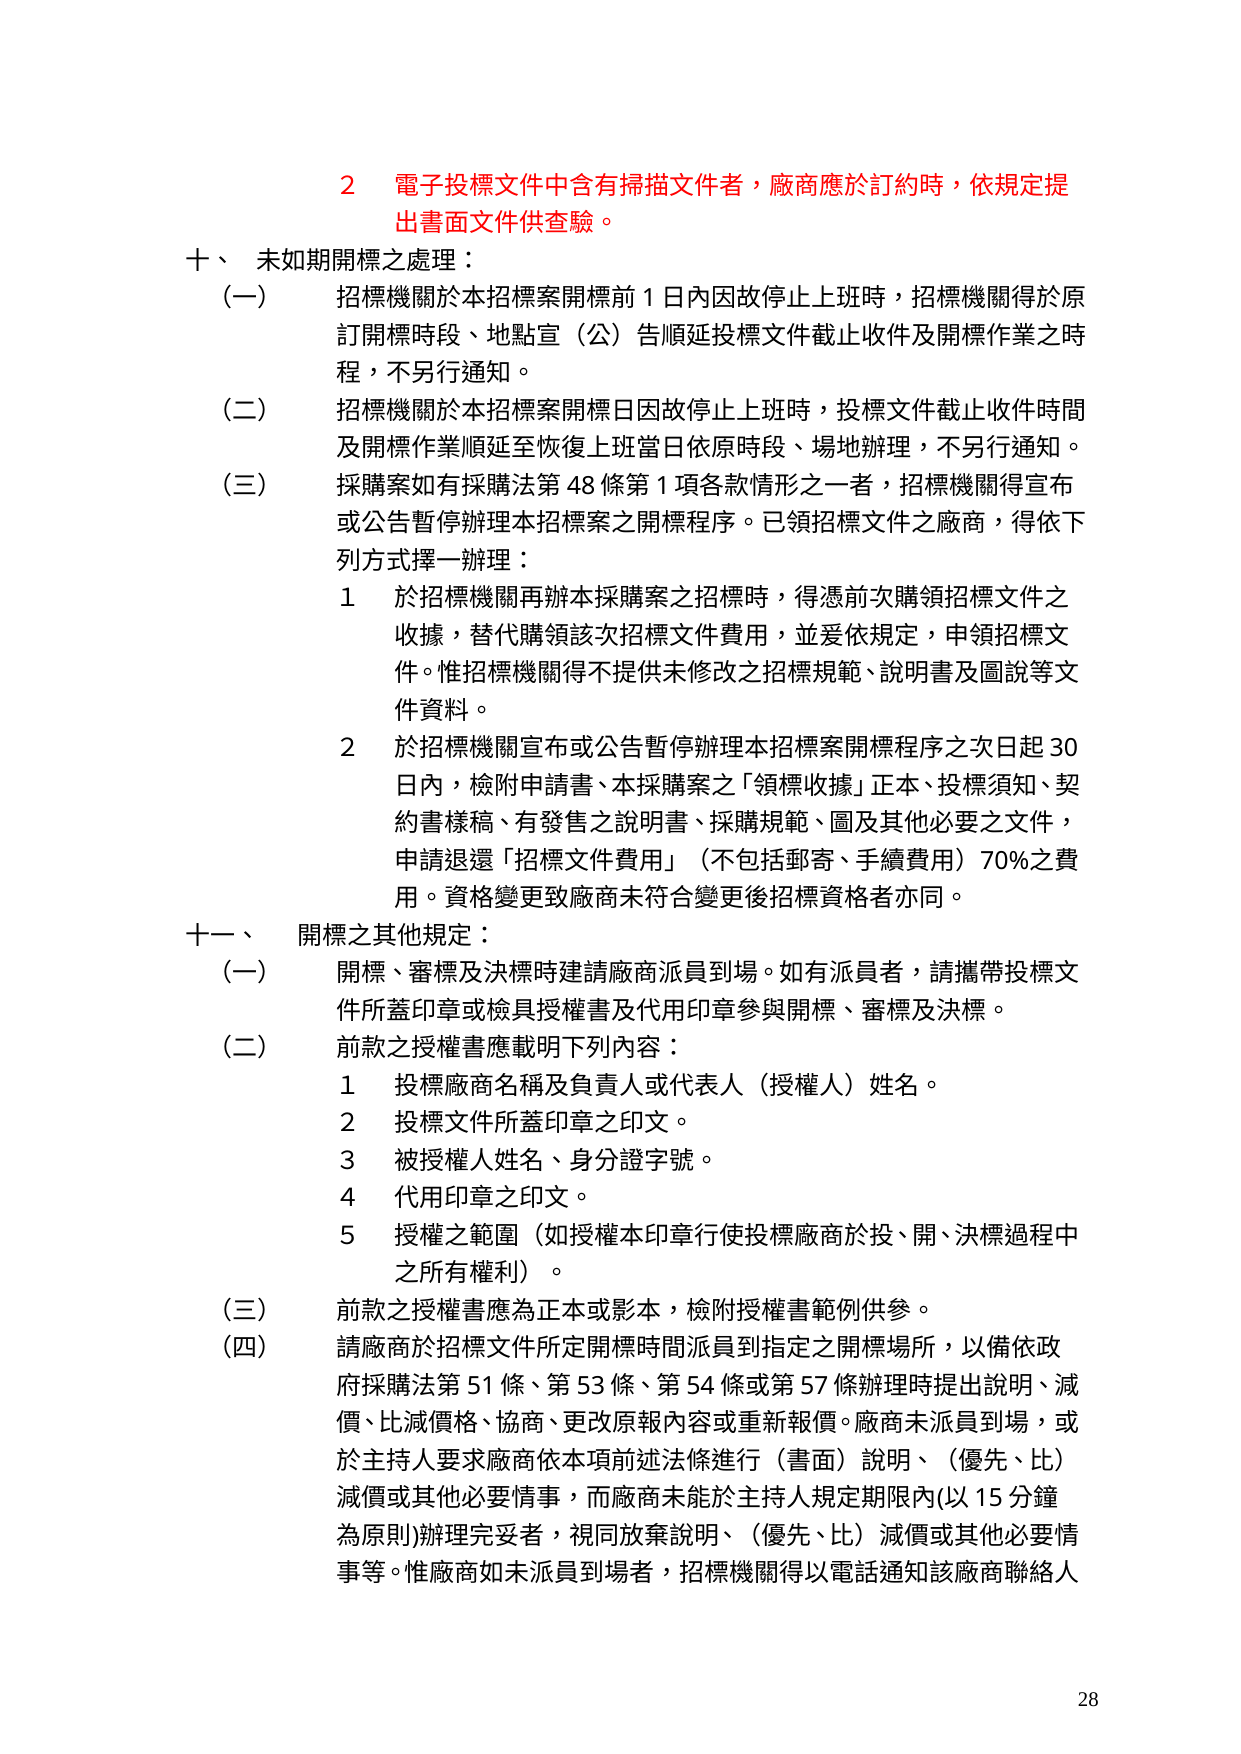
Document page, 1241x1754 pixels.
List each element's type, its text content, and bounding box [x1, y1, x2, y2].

subtitle 未如期開標之處理： [185, 239, 1092, 277]
subtitle 開標、審標及決標時建請廠商派員到場。如有派員者，請攜帶投標文件所蓋印章或檢具授權書及代用印章參與開標、審標及決標。 [207, 952, 1079, 1027]
subtitle 採購案如有採購法第48條第1項各款情形之一者，招標機關得宣布或公告暫停辦理本招標案之開標程序。已領招標文件之廠商，得依下列方式擇一辦理： [207, 464, 1092, 577]
subtitle 被授權人姓名、身分證字號。 [335, 1139, 1079, 1177]
subtitle 招標機關於本招標案開標前1日內因故停止上班時，招標機關得於原訂開標時段、地點宣（公）告順延投標文件截止收件及開標作業之時程，不另行通知。 [207, 277, 1092, 389]
subtitle 於招標機關宣布或公告暫停辦理本招標案開標程序之次日起30日內，檢附申請書、本採購案之「領標收據」正本、投標須知、契約書樣稿、有發售之說明書、採購規範、圖及其他必要之文件，申請退還「招標文件費用」（不包括郵寄、手續費用）70%之費用。資格變更致廠商未符合變更後招標資格者亦同。 [335, 727, 1079, 914]
subtitle 授權之範圍（如授權本印章行使投標廠商於投、開、決標過程中之所有權利）。 [335, 1214, 1079, 1289]
subtitle 投標文件所蓋印章之印文。 [335, 1102, 1079, 1139]
subtitle 於招標機關再辦本採購案之招標時，得憑前次購領招標文件之收據，替代購領該次招標文件費用，並爰依規定，申領招標文件。惟招標機關得不提供未修改之招標規範、說明書及圖說等文件資料。 [335, 577, 1079, 727]
subtitle 前款之授權書應為正本或影本，檢附授權書範例供參。 [207, 1289, 1079, 1327]
subtitle 投標廠商名稱及負責人或代表人（授權人）姓名。 [335, 1064, 1079, 1102]
subtitle 代用印章之印文。 [335, 1177, 1079, 1214]
subtitle 招標機關於本招標案開標日因故停止上班時，投標文件截止收件時間及開標作業順延至恢復上班當日依原時段、場地辦理，不另行通知。 [207, 389, 1092, 464]
subtitle 前款之授權書應載明下列內容： [207, 1027, 1079, 1064]
subtitle 請廠商於招標文件所定開標時間派員到指定之開標場所，以備依政府採購法第51條、第53條、第54條或第57條辦理時提出說明、減價、比減價格、協商、更改原報內容或重新報價。廠商未派員到場，或於主持人要求廠商依本項前述法條進行（書面）說明、（優先、比）減價或其他必要情事，而廠商未能於主持人規定期限內(以15分鐘為原則)辦理完妥者，視同放棄說明、（優先、比）減價或其他必要情事等。惟廠商如未派員到場者，招標機關得以電話通知該廠商聯絡人 [207, 1327, 1079, 1589]
subtitle 開標之其他規定： [185, 914, 1079, 952]
subtitle 電子投標文件中含有掃描文件者，廠商應於訂約時，依規定提出書面文件供查驗。 [335, 164, 1092, 239]
